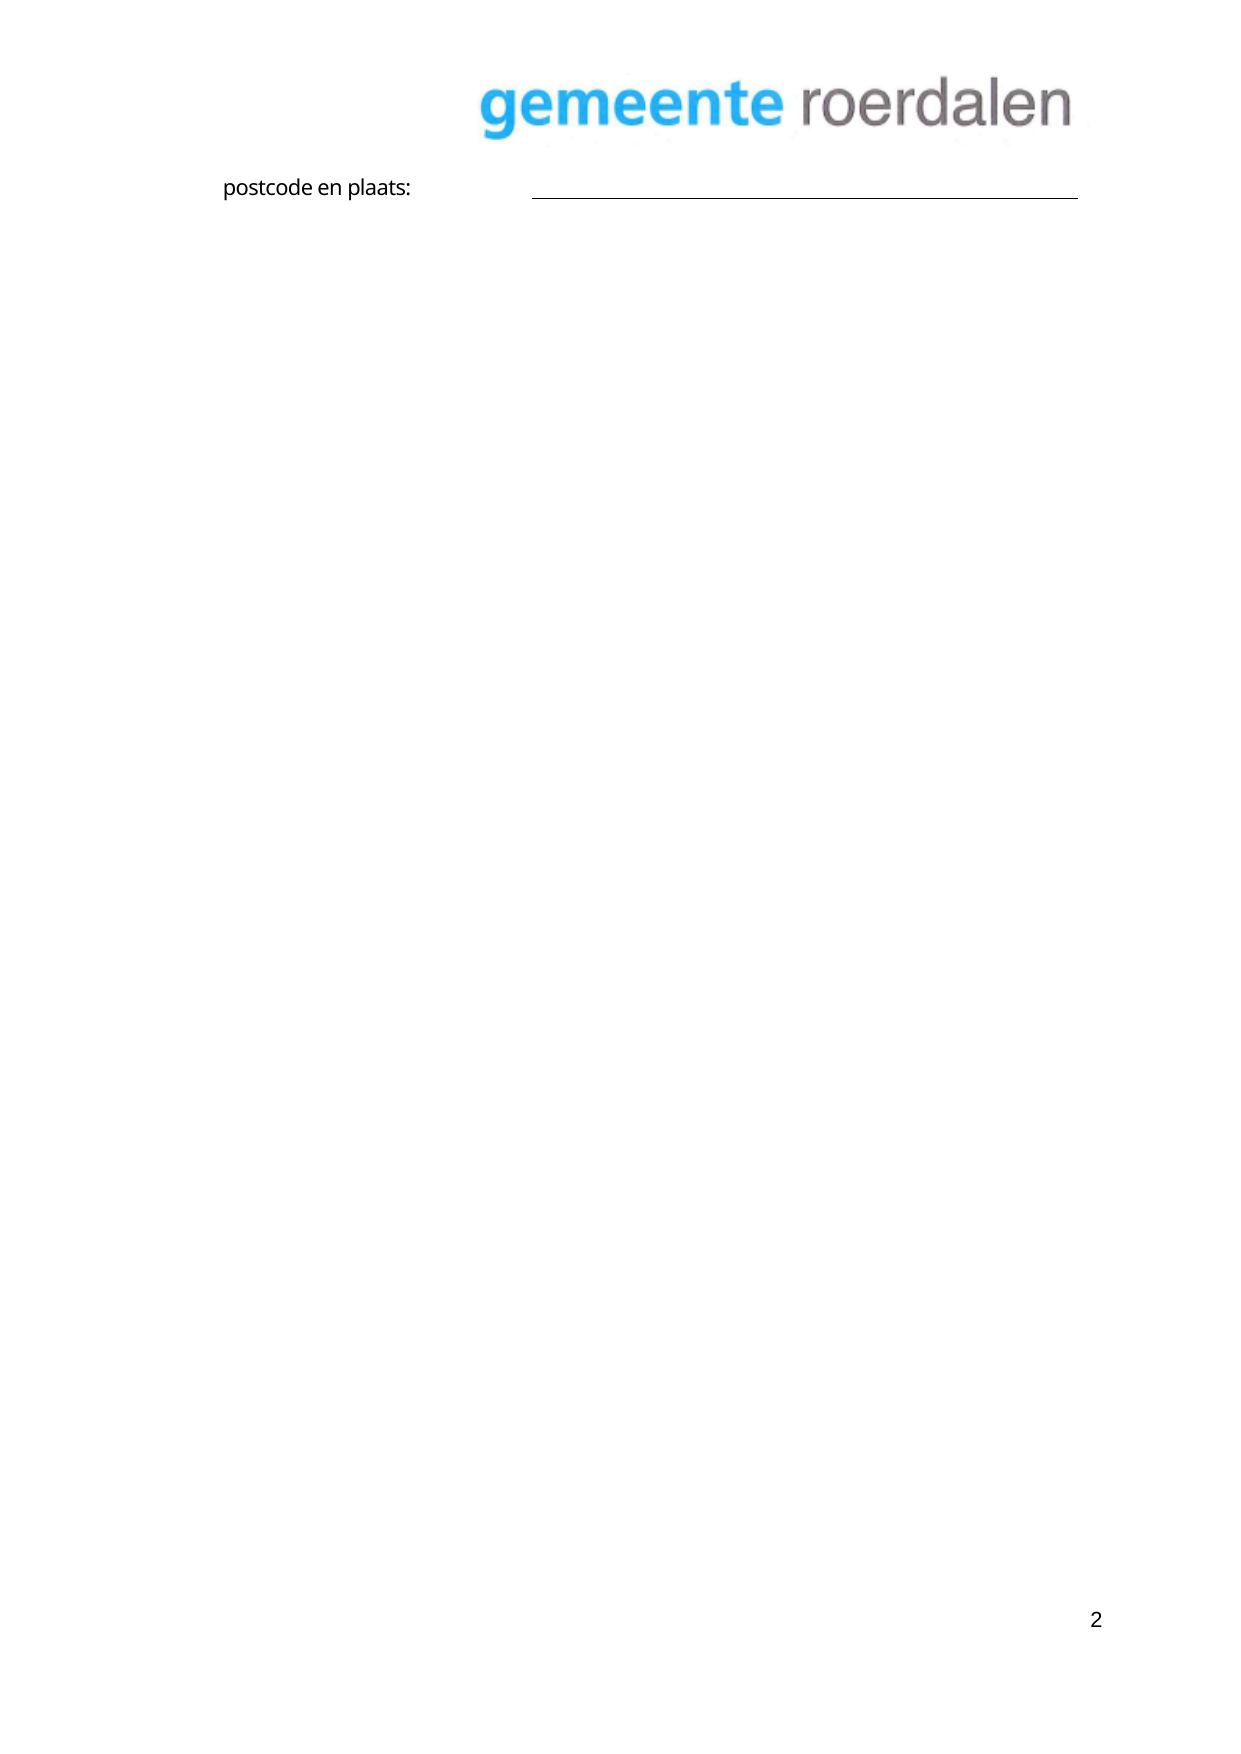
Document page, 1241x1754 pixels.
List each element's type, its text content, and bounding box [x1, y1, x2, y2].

text postcode en plaats: [223, 172, 1093, 227]
